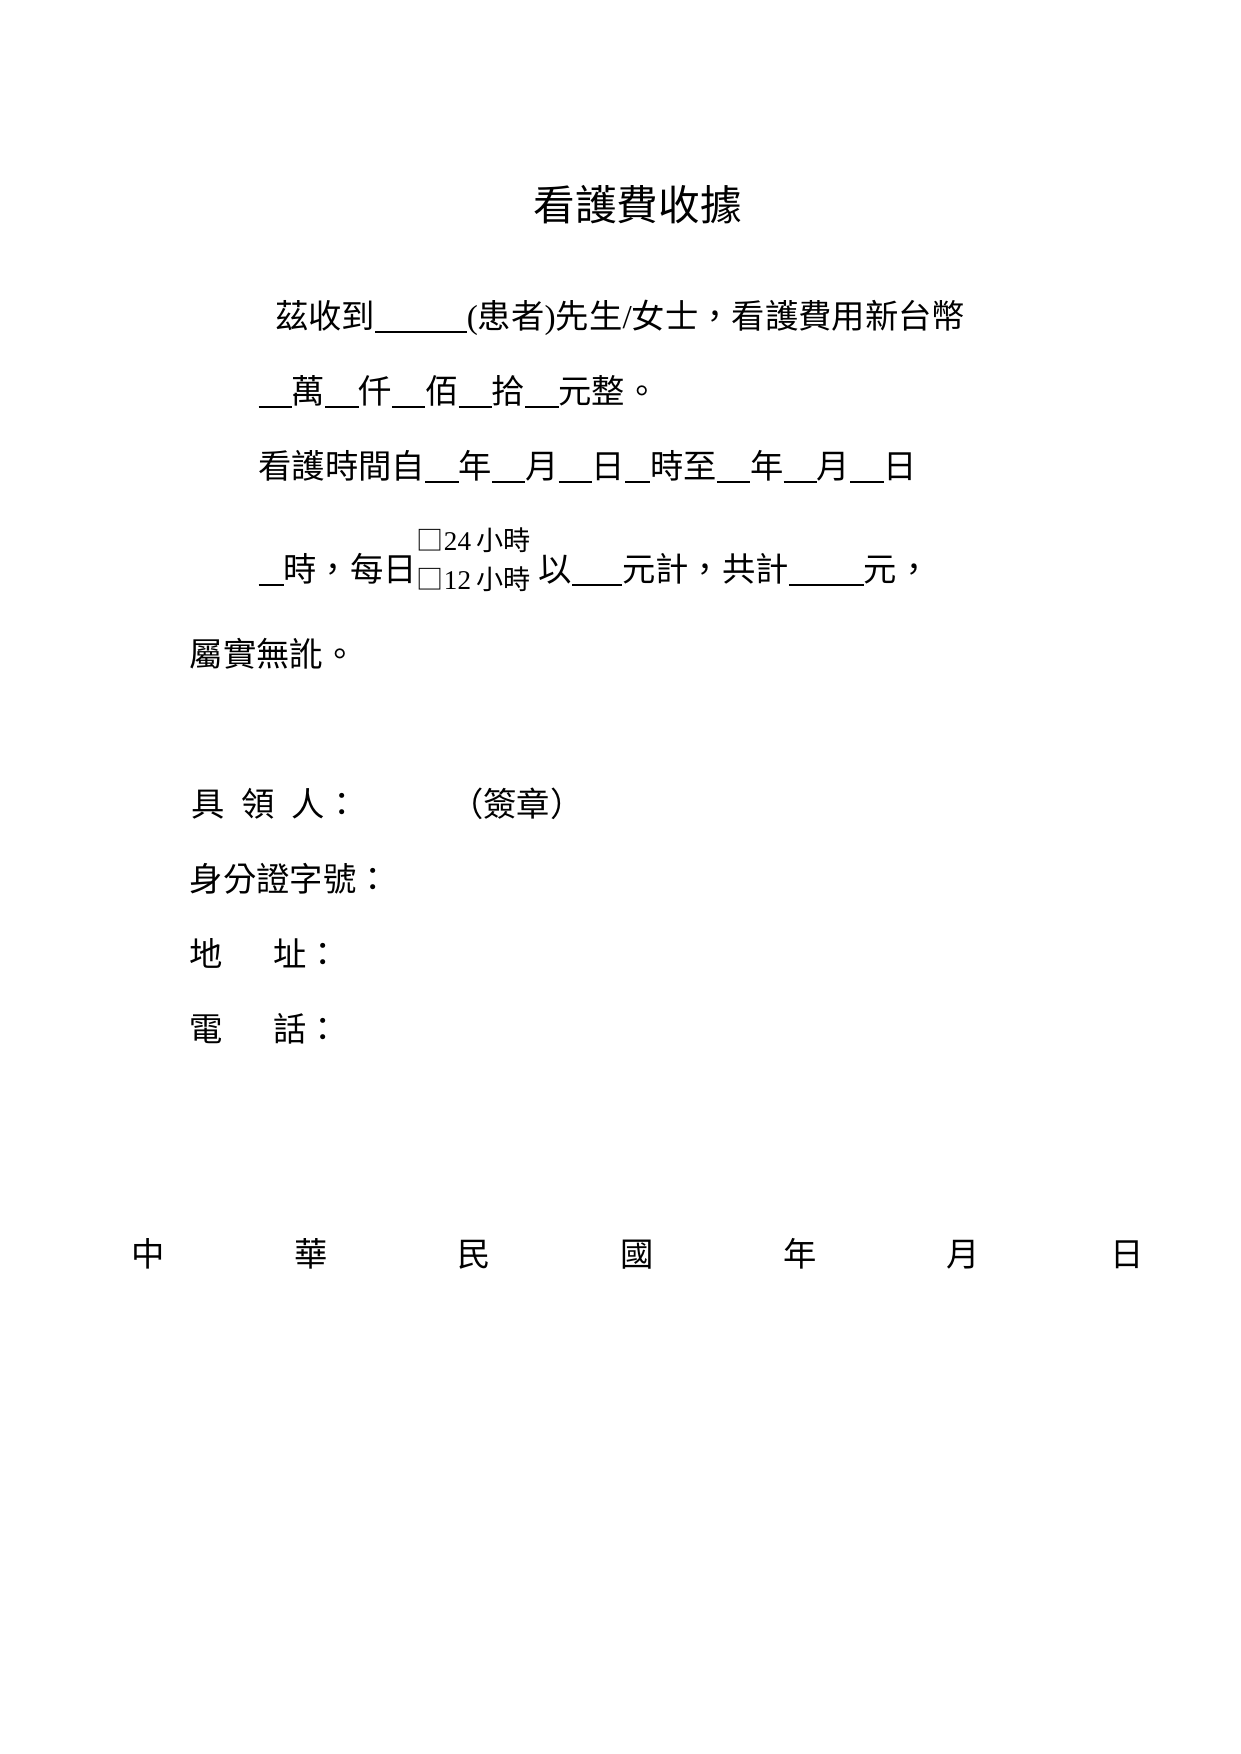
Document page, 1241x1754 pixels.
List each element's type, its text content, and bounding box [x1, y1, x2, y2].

text 時，每日□24小時□12小時 以 元計，共計 元， [176, 502, 1144, 614]
text 具 領 人： （簽章） [131, 764, 1144, 839]
text 看護費收據 [131, 164, 1144, 239]
text 身分證字號： [131, 839, 1144, 914]
text 屬實無訛。 [131, 614, 1144, 689]
text 萬 仟 佰 拾 元整。 [176, 352, 1144, 427]
text 地 址： [131, 914, 1144, 989]
text 看護時間自 年 月 日 時至 年 月 日 [176, 427, 1144, 502]
text 電 話： [131, 989, 1144, 1064]
text 中華民國年月日 [131, 1214, 1144, 1289]
text 茲收到 (患者)先生/女士，看護費用新台幣 [176, 277, 1144, 352]
